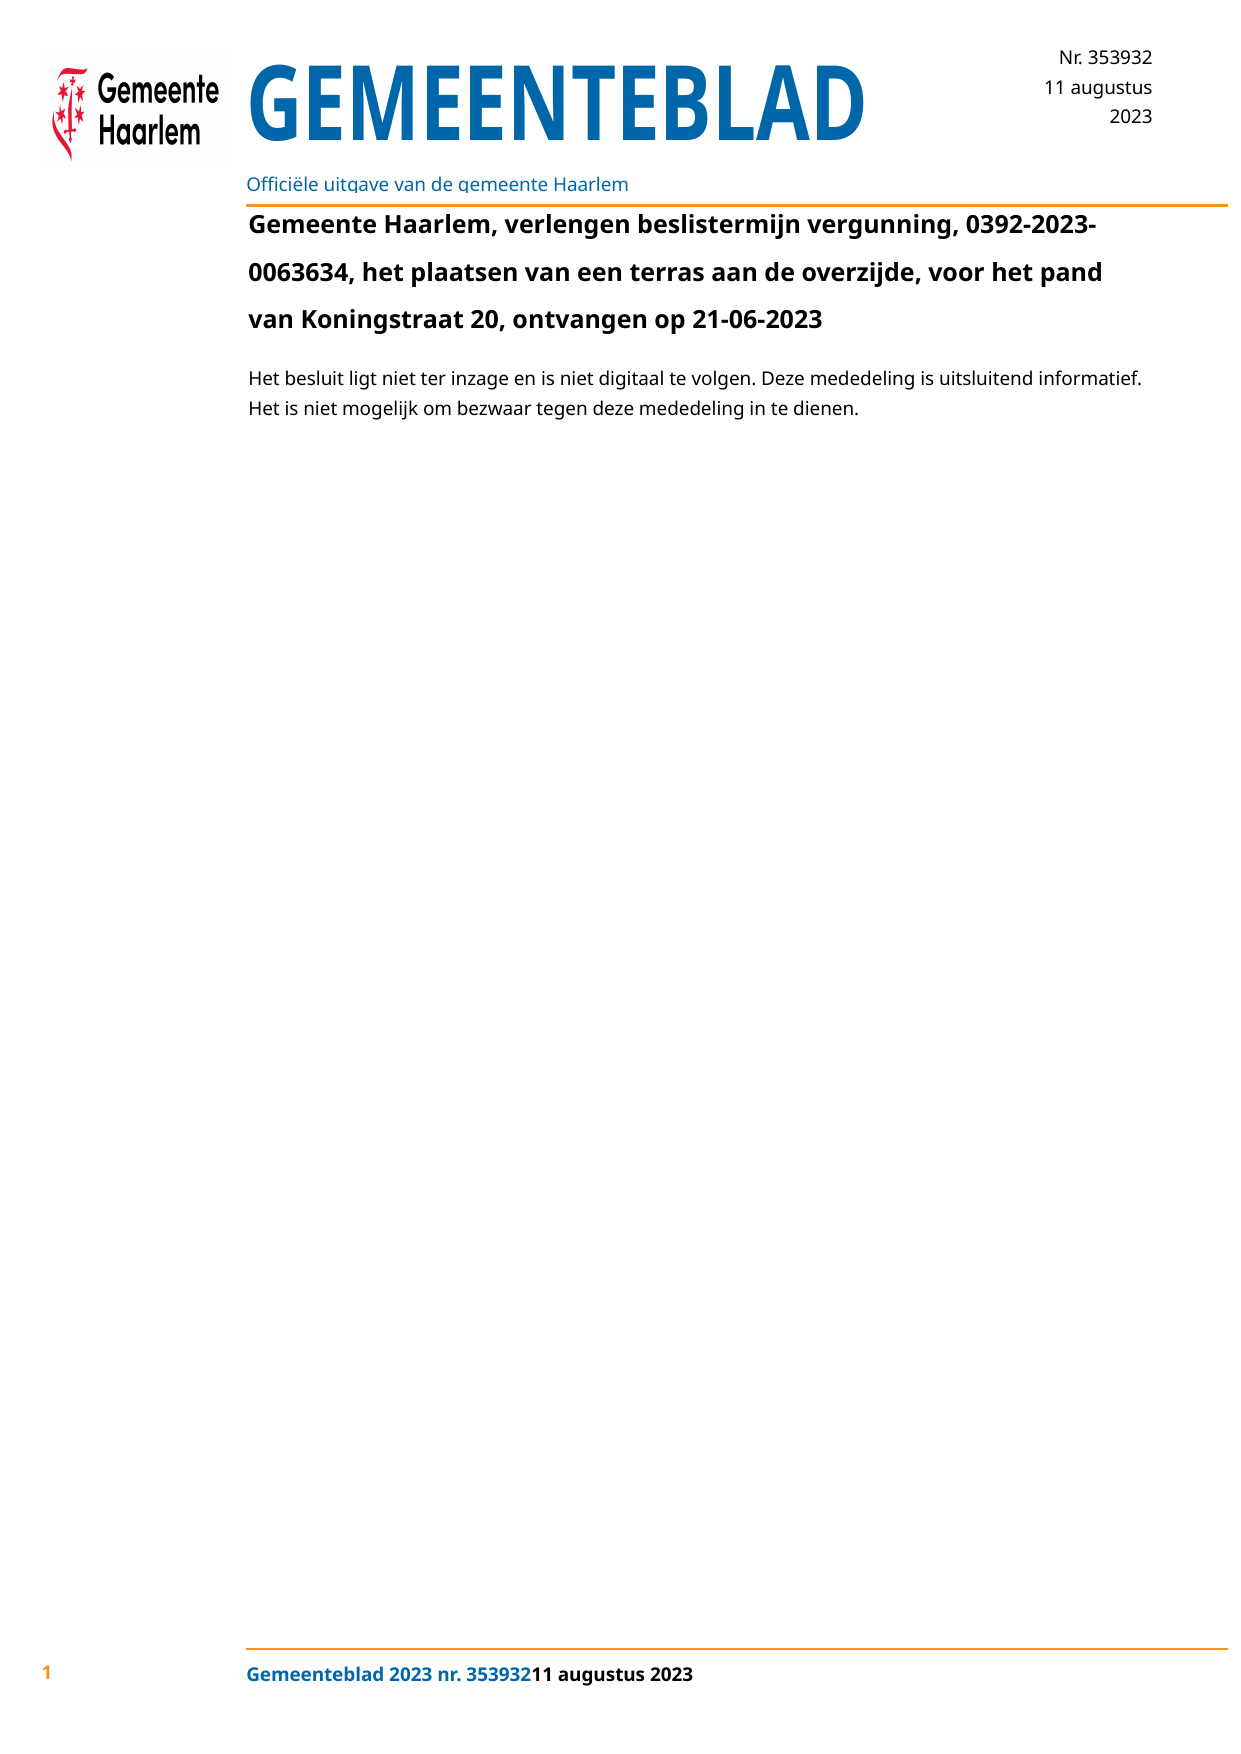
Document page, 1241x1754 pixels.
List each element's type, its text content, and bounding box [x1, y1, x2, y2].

picture [41, 47, 231, 172]
text Het besluit ligt niet ter inzage en is niet digitaal te volgen. Deze mededeling is uitsluitend informatief. Het is niet mogelijk om bezwaar tegen deze mededeling in te dienen. [248, 366, 1152, 421]
text Gemeente Haarlem, verlengen beslistermijn vergunning, 0392-2023-0063634, het plaatsen van een terras aan de overzijde, voor het pand van Koningstraat 20, ontvangen op 21-06-2023 [248, 207, 1152, 336]
